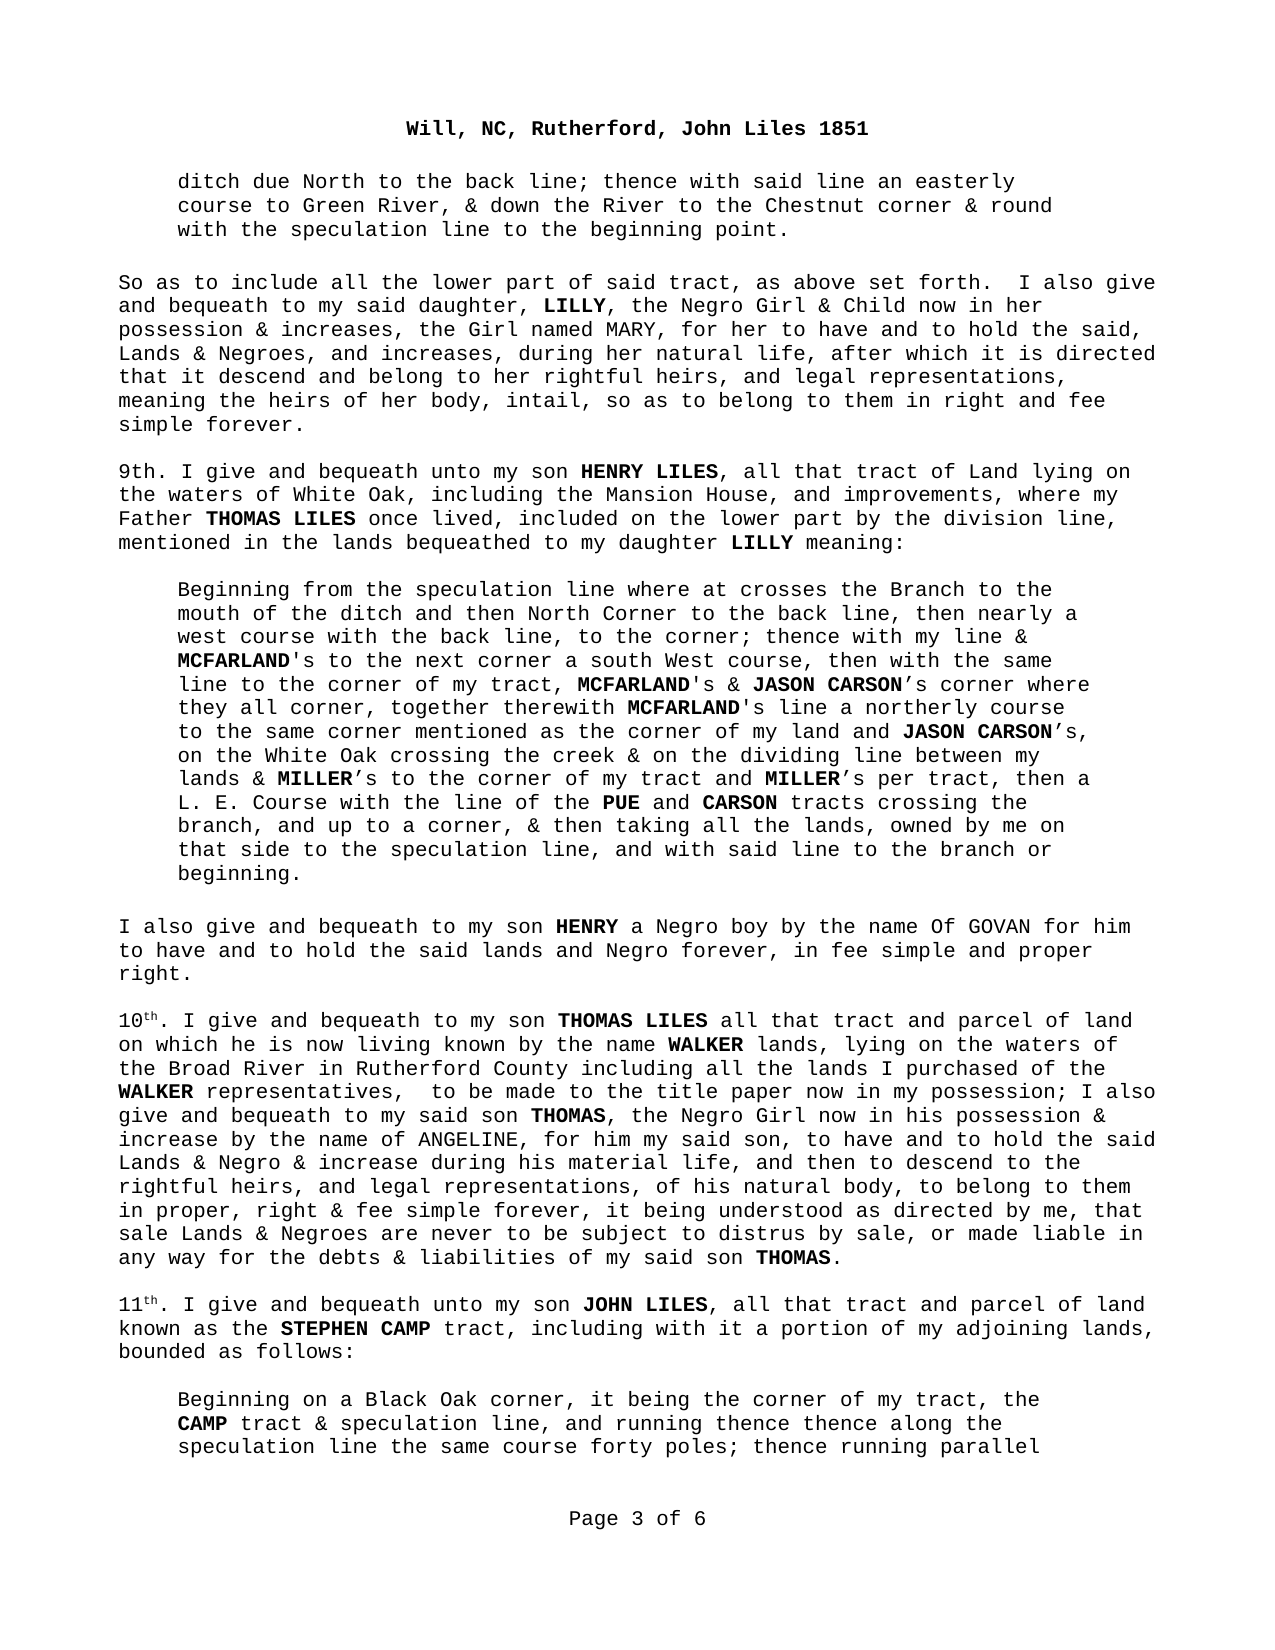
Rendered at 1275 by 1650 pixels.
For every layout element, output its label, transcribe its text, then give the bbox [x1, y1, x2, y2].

text 9th. I give and bequeath unto my son Henry Liles, all that tract of Land lying on the waters of White Oak, including the Mansion House, and improvements, where my Father Thomas Liles once lived, included on the lower part by the division line, mentioned in the lands bequeathed to my daughter Lilly meaning: [118, 461, 1157, 555]
text 11th. I give and bequeath unto my son John Liles, all that tract and parcel of land known as the Stephen Camp tract, including with it a portion of my adjoining lands, bounded as follows: [118, 1294, 1157, 1365]
text Beginning on a Black Oak corner, it being the corner of my tract, the Camp tract & speculation line, and running thence thence along the speculation line the same course forty poles; thence running parallel [177, 1389, 1098, 1460]
text 10th. I give and bequeath to my son Thomas Liles all that tract and parcel of land on which he is now living known by the name Walker lands, lying on the waters of the Broad River in Rutherford County including all the lands I purchased of the Walker representatives, to be made to the title paper now in my possession; I also give and bequeath to my said son Thomas, the Negro Girl now in his possession & increase by the name of ANGELINE, for him my said son, to have and to hold the said Lands & Negro & increase during his material life, and then to descend to the rightful heirs, and legal representations, of his natural body, to belong to them in proper, right & fee simple forever, it being understood as directed by me, that sale Lands & Negroes are never to be subject to distrus by sale, or made liable in any way for the debts & liabilities of my said son Thomas. [118, 1011, 1157, 1271]
text Beginning from the speculation line where at crosses the Branch to the mouth of the ditch and then North Corner to the back line, then nearly a west course with the back line, to the corner; thence with my line & McFarland's to the next corner a south West course, then with the same line to the corner of my tract, McFarland's & Jason Carson’s corner where they all corner, together therewith McFarland's line a northerly course to the same corner mentioned as the corner of my land and Jason Carson’s, on the White Oak crossing the creek & on the dividing line between my lands & Miller’s to the corner of my tract and Miller’s per tract, then a L. E. Course with the line of the Pue and Carson tracts crossing the branch, and up to a corner, & then taking all the lands, owned by me on that side to the speculation line, and with said line to the branch or beginning. [177, 579, 1098, 886]
text So as to include all the lower part of said tract, as above set forth. I also give and bequeath to my said daughter, Lilly, the Negro Girl & Child now in her possession & increases, the Girl named Mary, for her to have and to hold the said, Lands & Negroes, and increases, during her natural life, after which it is directed that it descend and belong to her rightful heirs, and legal representations, meaning the heirs of her body, intail, so as to belong to them in right and fee simple forever. [118, 272, 1157, 437]
text I also give and bequeath to my son Henry a Negro boy by the name Of Govan for him to have and to hold the said lands and Negro forever, in fee simple and proper right. [118, 916, 1157, 987]
text ditch due North to the back line; thence with said line an easterly course to Green River, & down the River to the Chestnut corner & round with the speculation line to the beginning point. [177, 171, 1098, 242]
